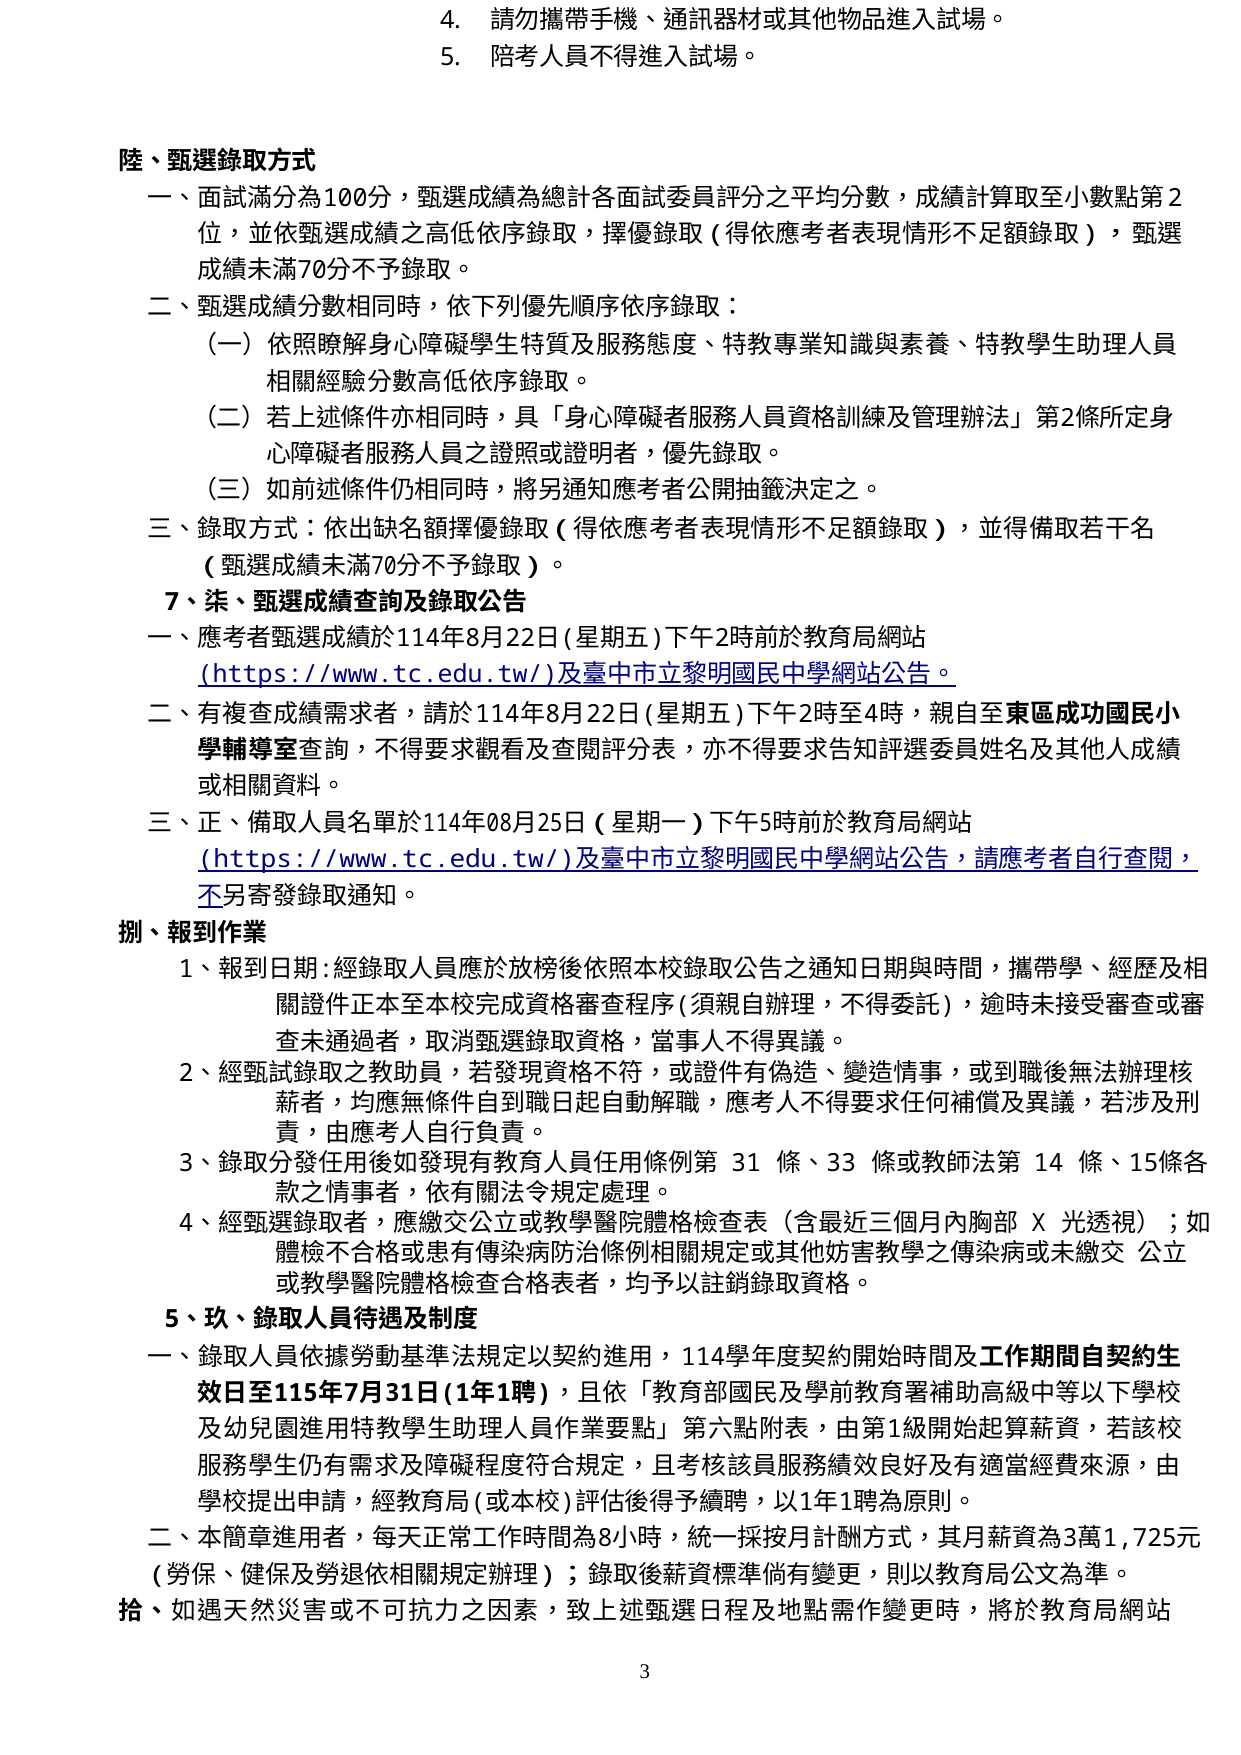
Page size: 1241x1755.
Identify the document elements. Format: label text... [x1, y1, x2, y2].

text 三、正、備取人員名單於114年08月25日(星期一)下午5時前於教育局網站 (https://www.tc.edu.tw/)及臺中市立黎明國民中學網站公告，請應考者自行查閱，不另寄發錄取通知。 [147, 803, 1173, 911]
subtitle 經甄試錄取之教助員，若發現資格不符，或證件有偽造、變造情事，或到職後無法辦理核薪者，均應無條件自到職日起自動解職，應考人不得要求任何補償及異議，若涉及刑責，由應考人自行負責。 [178, 1057, 1211, 1147]
subtitle 玖、錄取人員待遇及制度 [164, 1298, 1211, 1334]
text 一、應考者甄選成績於114年8月22日(星期五)下午2時前於教育局網站 [147, 618, 1211, 654]
text 陸、甄選錄取方式 [118, 141, 1107, 177]
text 三、錄取方式：依出缺名額擇優錄取(得依應考者表現情形不足額錄取)，並得備取若干名(甄選成績未滿70分不予錄取)。 [147, 509, 1182, 581]
list 請勿攜帶手機、通訊器材或其他物品進入試場。 [301, 0, 1107, 36]
text 拾、如遇天然災害或不可抗力之因素，致上述甄選日程及地點需作變更時，將於教育局網站 [44, 1590, 1211, 1627]
text （二）若上述條件亦相同時，具「身心障礙者服務人員資格訓練及管理辦法」第2條所定身心障礙者服務人員之證照或證明者，優先錄取。 [192, 397, 1182, 470]
text （一）依照瞭解身心障礙學生特質及服務態度、特教專業知識與素養、特教學生助理人員相關經驗分數高低依序錄取。 [192, 325, 1181, 397]
text 二、本簡章進用者，每天正常工作時間為8小時，統一採按月計酬方式，其月薪資為3萬1,725元(勞保、健保及勞退依相關規定辦理)；錄取後薪資標準倘有變更，則以教育局公文為準。 [147, 1518, 1211, 1590]
list 陪考人員不得進入試場。 [301, 36, 1107, 72]
subtitle 報到日期:經錄取人員應於放榜後依照本校錄取公告之通知日期與時間，攜帶學、經歷及相關證件正本至本校完成資格審查程序(須親自辦理，不得委託)，逾時未接受審查或審查未通過者，取消甄選錄取資格，當事人不得異議。 [178, 948, 1211, 1057]
text (https://www.tc.edu.tw/)及臺中市立黎明國民中學網站公告。 [197, 654, 1211, 690]
text 一、面試滿分為100分，甄選成績為總計各面試委員評分之平均分數，成績計算取至小數點第2位，並依甄選成績之高低依序錄取，擇優錄取(得依應考者表現情形不足額錄取)，甄選成績未滿70分不予錄取。 [147, 177, 1183, 286]
text 捌、報到作業 [118, 912, 344, 948]
text 二、甄選成績分數相同時，依下列優先順序依序錄取： [147, 286, 1211, 322]
text （三）如前述條件仍相同時，將另通知應考者公開抽籤決定之。 [192, 470, 1211, 506]
text 一、錄取人員依據勞動基準法規定以契約進用，114學年度契約開始時間及工作期間自契約生效日至115年7月31日(1年1聘)，且依「教育部國民及學前教育署補助高級中等以下學校及幼兒園進用特教學生助理人員作業要點」第六點附表，由第1級開始起算薪資，若該校服務學生仍有需求及障礙程度符合規定，且考核該員服務績效良好及有適當經費來源，由學校提出申請，經教育局(或本校)評估後得予續聘，以1年1聘為原則。 [147, 1336, 1182, 1518]
subtitle 錄取分發任用後如發現有教育人員任用條例第 31 條、33 條或教師法第 14 條、15條各款之情事者，依有關法令規定處理。 [178, 1147, 1211, 1208]
subtitle 經甄選錄取者，應繳交公立或教學醫院體格檢查表（含最近三個月內胸部 X 光透視）；如體檢不合格或患有傳染病防治條例相關規定或其他妨害教學之傳染病或未繳交 公立或教學醫院體格檢查合格表者，均予以註銷錄取資格。 [178, 1208, 1211, 1298]
text 二、有複查成績需求者，請於114年8月22日(星期五)下午2時至4時，親自至東區成功國民小學輔導室查詢，不得要求觀看及查閱評分表，亦不得要求告知評選委員姓名及其他人成績或相關資料。 [147, 693, 1182, 802]
subtitle 柒、甄選成績查詢及錄取公告 [164, 581, 1211, 618]
